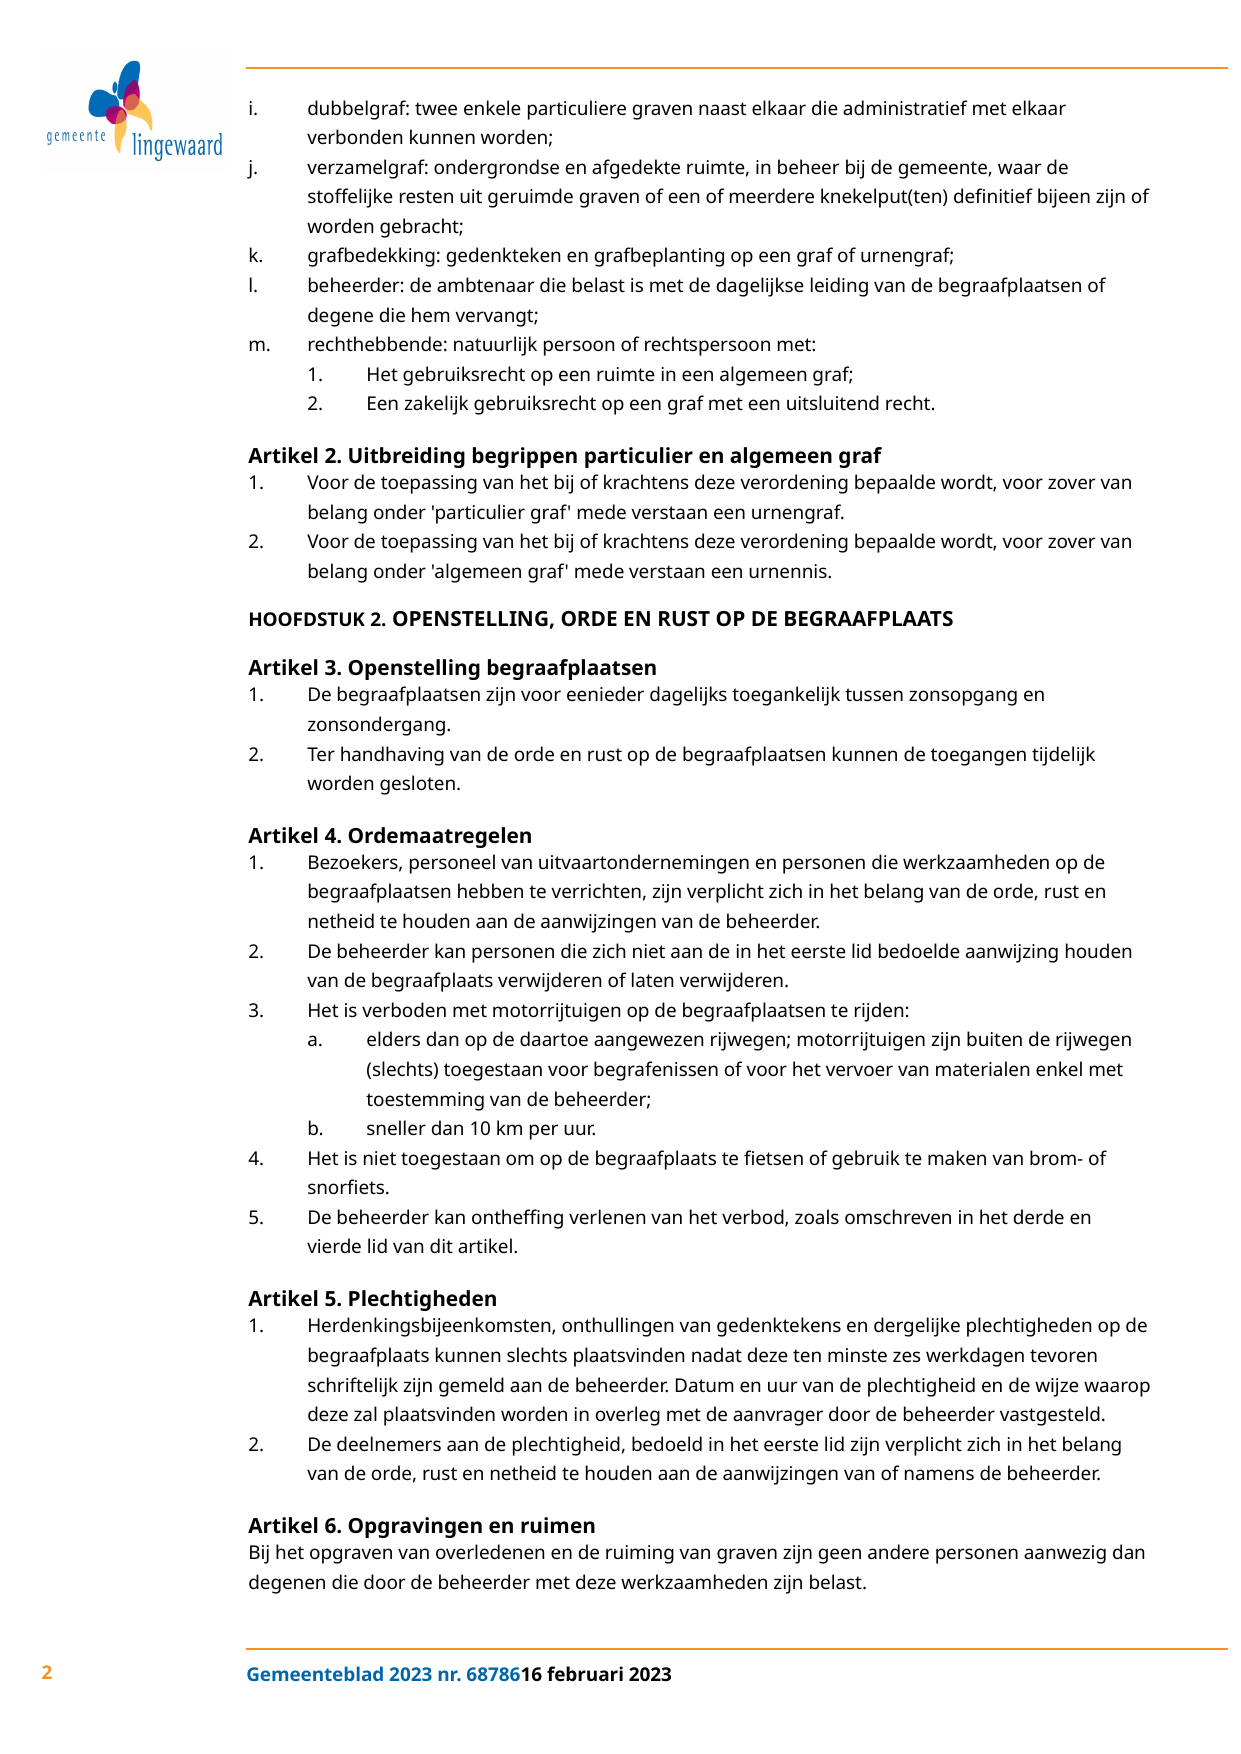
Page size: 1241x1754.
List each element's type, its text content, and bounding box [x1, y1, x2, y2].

list Het is verboden met motorrijtuigen op de begraafplaatsen te rijden: [248, 997, 1152, 1023]
text Artikel 2. Uitbreiding begrippen particulier en algemeen graf [248, 441, 1152, 469]
list dubbelgraf: twee enkele particuliere graven naast elkaar die administratief met elkaar verbonden kunnen worden; [248, 95, 1152, 150]
list Bezoekers, personeel van uitvaartondernemingen en personen die werkzaamheden op de begraafplaatsen hebben te verrichten, zijn verplicht zich in het belang van de orde, rust en netheid te houden aan de aanwijzingen van de beheerder. [248, 849, 1152, 934]
list beheerder: de ambtenaar die belast is met de dagelijkse leiding van de begraafplaatsen of degene die hem vervangt; [248, 272, 1152, 328]
list Ter handhaving van de orde en rust op de begraafplaatsen kunnen de toegangen tijdelijk worden gesloten. [248, 741, 1152, 796]
list Het gebruiksrecht op een ruimte in een algemeen graf; [307, 361, 1152, 387]
list De beheerder kan personen die zich niet aan de in het eerste lid bedoelde aanwijzing houden van de begraafplaats verwijderen of laten verwijderen. [248, 938, 1152, 993]
list Het is niet toegestaan om op de begraafplaats te fietsen of gebruik te maken van brom- of snorfiets. [248, 1145, 1152, 1200]
text HOOFDSTUK 2. OPENSTELLING, ORDE EN RUST OP DE BEGRAAFPLAATS [248, 604, 1152, 632]
list Voor de toepassing van het bij of krachtens deze verordening bepaalde wordt, voor zover van belang onder 'algemeen graf' mede verstaan een urnennis. [248, 529, 1152, 584]
picture [41, 47, 231, 172]
list Een zakelijk gebruiksrecht op een graf met een uitsluitend recht. [307, 391, 1152, 416]
list elders dan op de daartoe aangewezen rijwegen; motorrijtuigen zijn buiten de rijwegen (slechts) toegestaan voor begrafenissen of voor het vervoer van materialen enkel met toestemming van de beheerder; [307, 1027, 1152, 1112]
text Artikel 4. Ordemaatregelen [248, 821, 1152, 849]
list De begraafplaatsen zijn voor eenieder dagelijks toegankelijk tussen zonsopgang en zonsondergang. [248, 682, 1152, 737]
list De beheerder kan ontheffing verlenen van het verbod, zoals omschreven in het derde en vierde lid van dit artikel. [248, 1204, 1152, 1259]
text Artikel 6. Opgravingen en ruimen [248, 1511, 1152, 1539]
list De deelnemers aan de plechtigheid, bedoeld in het eerste lid zijn verplicht zich in het belang van de orde, rust en netheid te houden aan de aanwijzingen van of namens de beheerder. [248, 1431, 1152, 1486]
list grafbedekking: gedenkteken en grafbeplanting op een graf of urnengraf; [248, 243, 1152, 268]
list verzamelgraf: ondergrondse en afgedekte ruimte, in beheer bij de gemeente, waar de stoffelijke resten uit geruimde graven of een of meerdere knekelput(ten) definitief bijeen zijn of worden gebracht; [248, 154, 1152, 239]
list sneller dan 10 km per uur. [307, 1115, 1152, 1141]
text Artikel 5. Plechtigheden [248, 1284, 1152, 1313]
text Artikel 3. Openstelling begraafplaatsen [248, 653, 1152, 682]
text Bij het opgraven van overledenen en de ruiming van graven zijn geen andere personen aanwezig dan degenen die door de beheerder met deze werkzaamheden zijn belast. [248, 1539, 1152, 1595]
list Voor de toepassing van het bij of krachtens deze verordening bepaalde wordt, voor zover van belang onder 'particulier graf' mede verstaan een urnengraf. [248, 469, 1152, 525]
list rechthebbende: natuurlijk persoon of rechtspersoon met: [248, 331, 1152, 357]
list Herdenkingsbijeenkomsten, onthullingen van gedenktekens en dergelijke plechtigheden op de begraafplaats kunnen slechts plaatsvinden nadat deze ten minste zes werkdagen tevoren schriftelijk zijn gemeld aan de beheerder. Datum en uur van de plechtigheid en de wijze waarop deze zal plaatsvinden worden in overleg met de aanvrager door de beheerder vastgesteld. [248, 1313, 1152, 1427]
